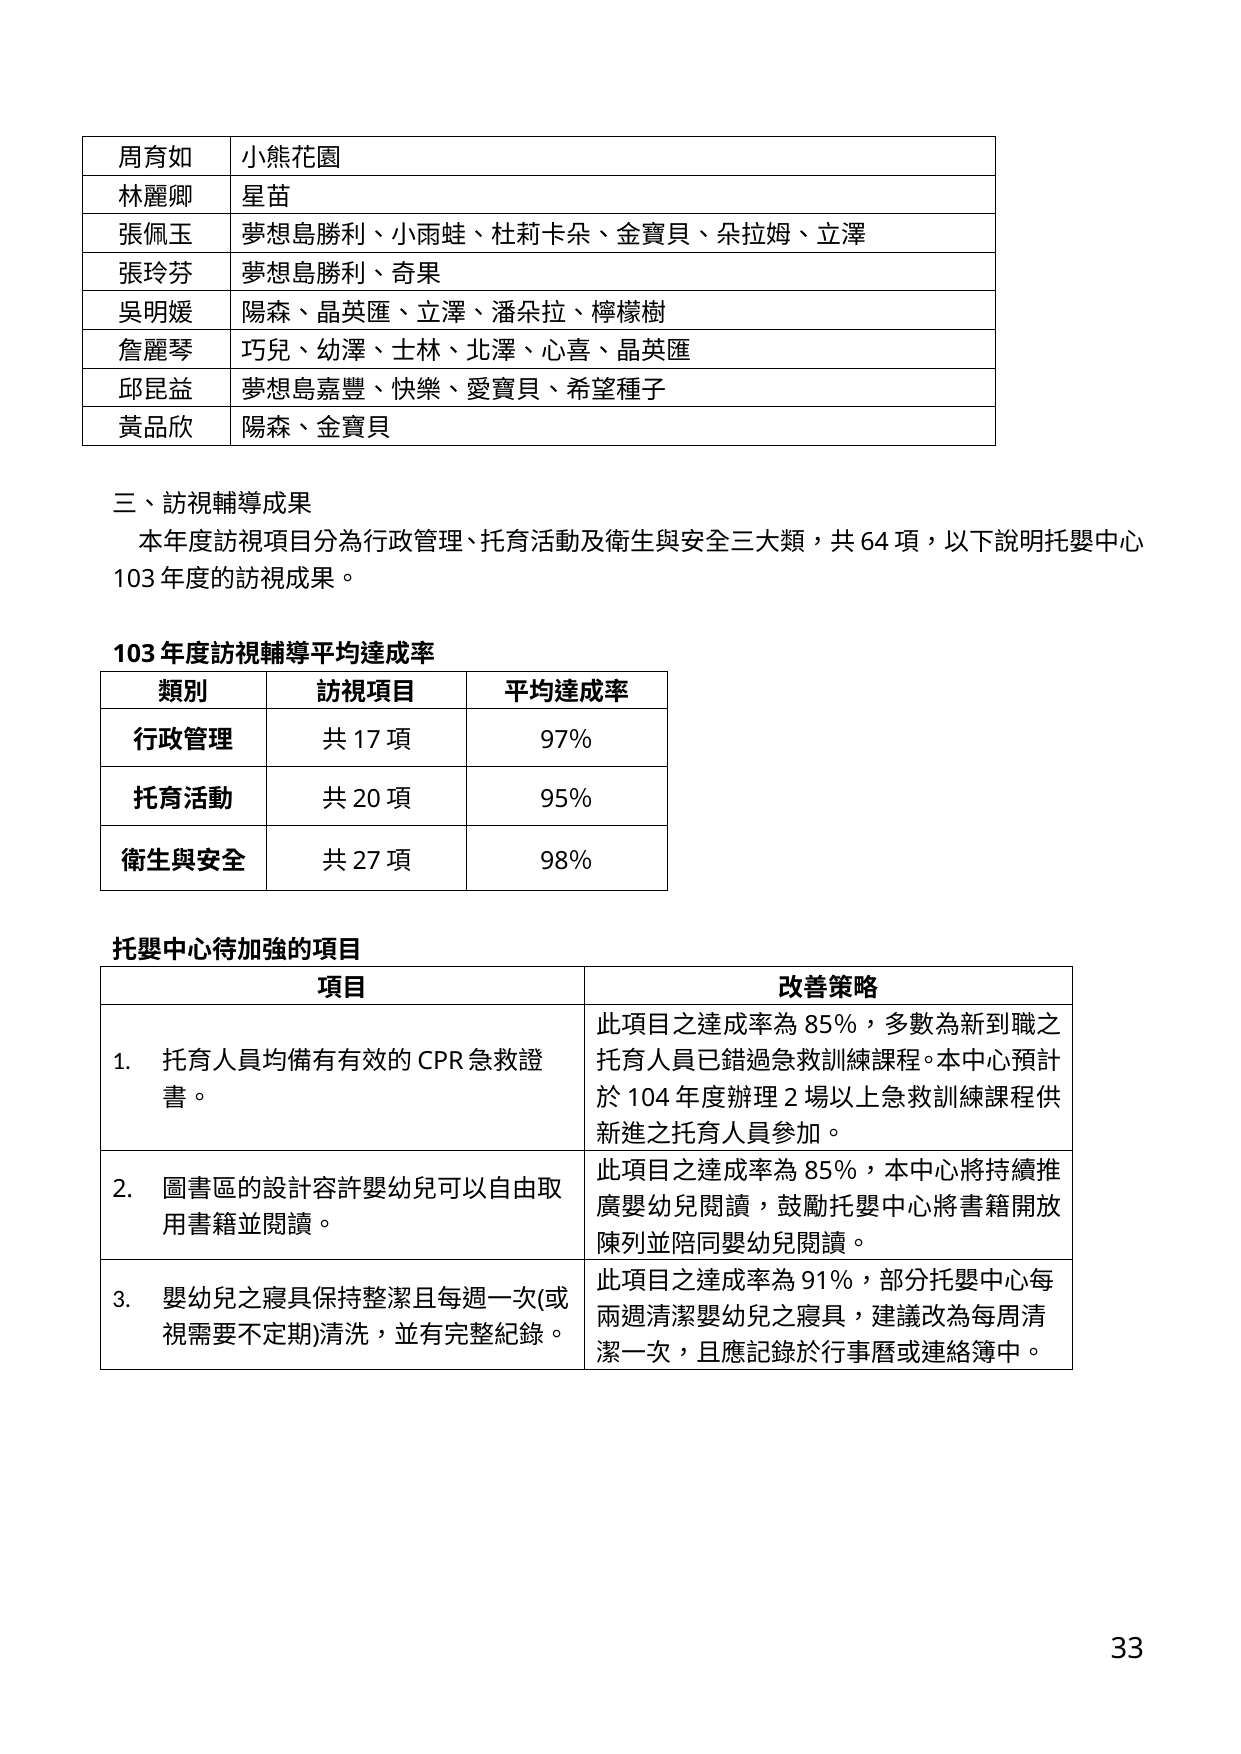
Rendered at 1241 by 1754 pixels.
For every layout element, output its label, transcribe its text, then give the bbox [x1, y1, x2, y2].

text 103年度訪視輔導平均達成率 [112, 633, 1144, 671]
table_cell 此項目之達成率為85％，本中心將持續推廣嬰幼兒閱讀，鼓勵托嬰中心將書籍開放陳列並陪同嬰幼兒閱讀。 [585, 1151, 1072, 1259]
table_cell 共17項 [267, 709, 466, 766]
text 托嬰中心待加強的項目 [112, 929, 1144, 966]
table_cell 詹麗琴 [83, 330, 230, 367]
table_cell 小熊花園 [231, 137, 995, 175]
text 三、訪視輔導成果 [112, 483, 1144, 521]
table_cell 此項目之達成率為91％，部分托嬰中心每兩週清潔嬰幼兒之寢具，建議改為每周清潔一次，且應記錄於行事曆或連絡簿中。 [585, 1260, 1072, 1369]
table_header 項目 [101, 967, 584, 1003]
table_cell 97％ [467, 709, 667, 766]
table_cell 嬰幼兒之寢具保持整潔且每週一次(或視需要不定期)清洗，並有完整紀錄。 [101, 1260, 584, 1369]
table_cell 周育如 [83, 137, 230, 175]
table_cell 托育活動 [101, 767, 266, 825]
table_cell 吳明媛 [83, 291, 230, 329]
table_cell 夢想島勝利、小雨蛙、杜莉卡朵、金寶貝、朵拉姆、立澤 [231, 214, 995, 252]
table_cell 邱昆益 [83, 369, 230, 406]
table_cell 陽森、金寶貝 [231, 407, 995, 444]
table_header 改善策略 [585, 967, 1072, 1003]
text 本年度訪視項目分為行政管理、托育活動及衛生與安全三大類，共64項，以下說明托嬰中心103年度的訪視成果。 [112, 521, 1144, 596]
table_cell 黃品欣 [83, 407, 230, 444]
table_cell 星苗 [231, 176, 995, 213]
table_cell 陽森、晶英匯、立澤、潘朵拉、檸檬樹 [231, 291, 995, 329]
table_cell 張佩玉 [83, 214, 230, 252]
table_cell 林麗卿 [83, 176, 230, 213]
table_cell 共20項 [267, 767, 466, 825]
table_cell 巧兒、幼澤、士林、北澤、心喜、晶英匯 [231, 330, 995, 367]
table_cell 98％ [467, 826, 667, 890]
table_cell 夢想島勝利、奇果 [231, 253, 995, 290]
table_cell 托育人員均備有有效的CPR急救證書。 [101, 1005, 584, 1149]
table_cell 此項目之達成率為85％，多數為新到職之托育人員已錯過急救訓練課程。本中心預計於104年度辦理2場以上急救訓練課程供新進之托育人員參加。 [585, 1005, 1072, 1149]
table_cell 圖書區的設計容許嬰幼兒可以自由取用書籍並閱讀。 [101, 1151, 584, 1259]
table_header 訪視項目 [267, 672, 466, 708]
table_cell 共27項 [267, 826, 466, 890]
table_cell 行政管理 [101, 709, 266, 766]
table_cell 夢想島嘉豐、快樂、愛寶貝、希望種子 [231, 369, 995, 406]
table_header 平均達成率 [467, 672, 667, 708]
table_cell 95％ [467, 767, 667, 825]
table_header 類別 [101, 672, 266, 708]
table_cell 衛生與安全 [101, 826, 266, 890]
table_cell 張玲芬 [83, 253, 230, 290]
